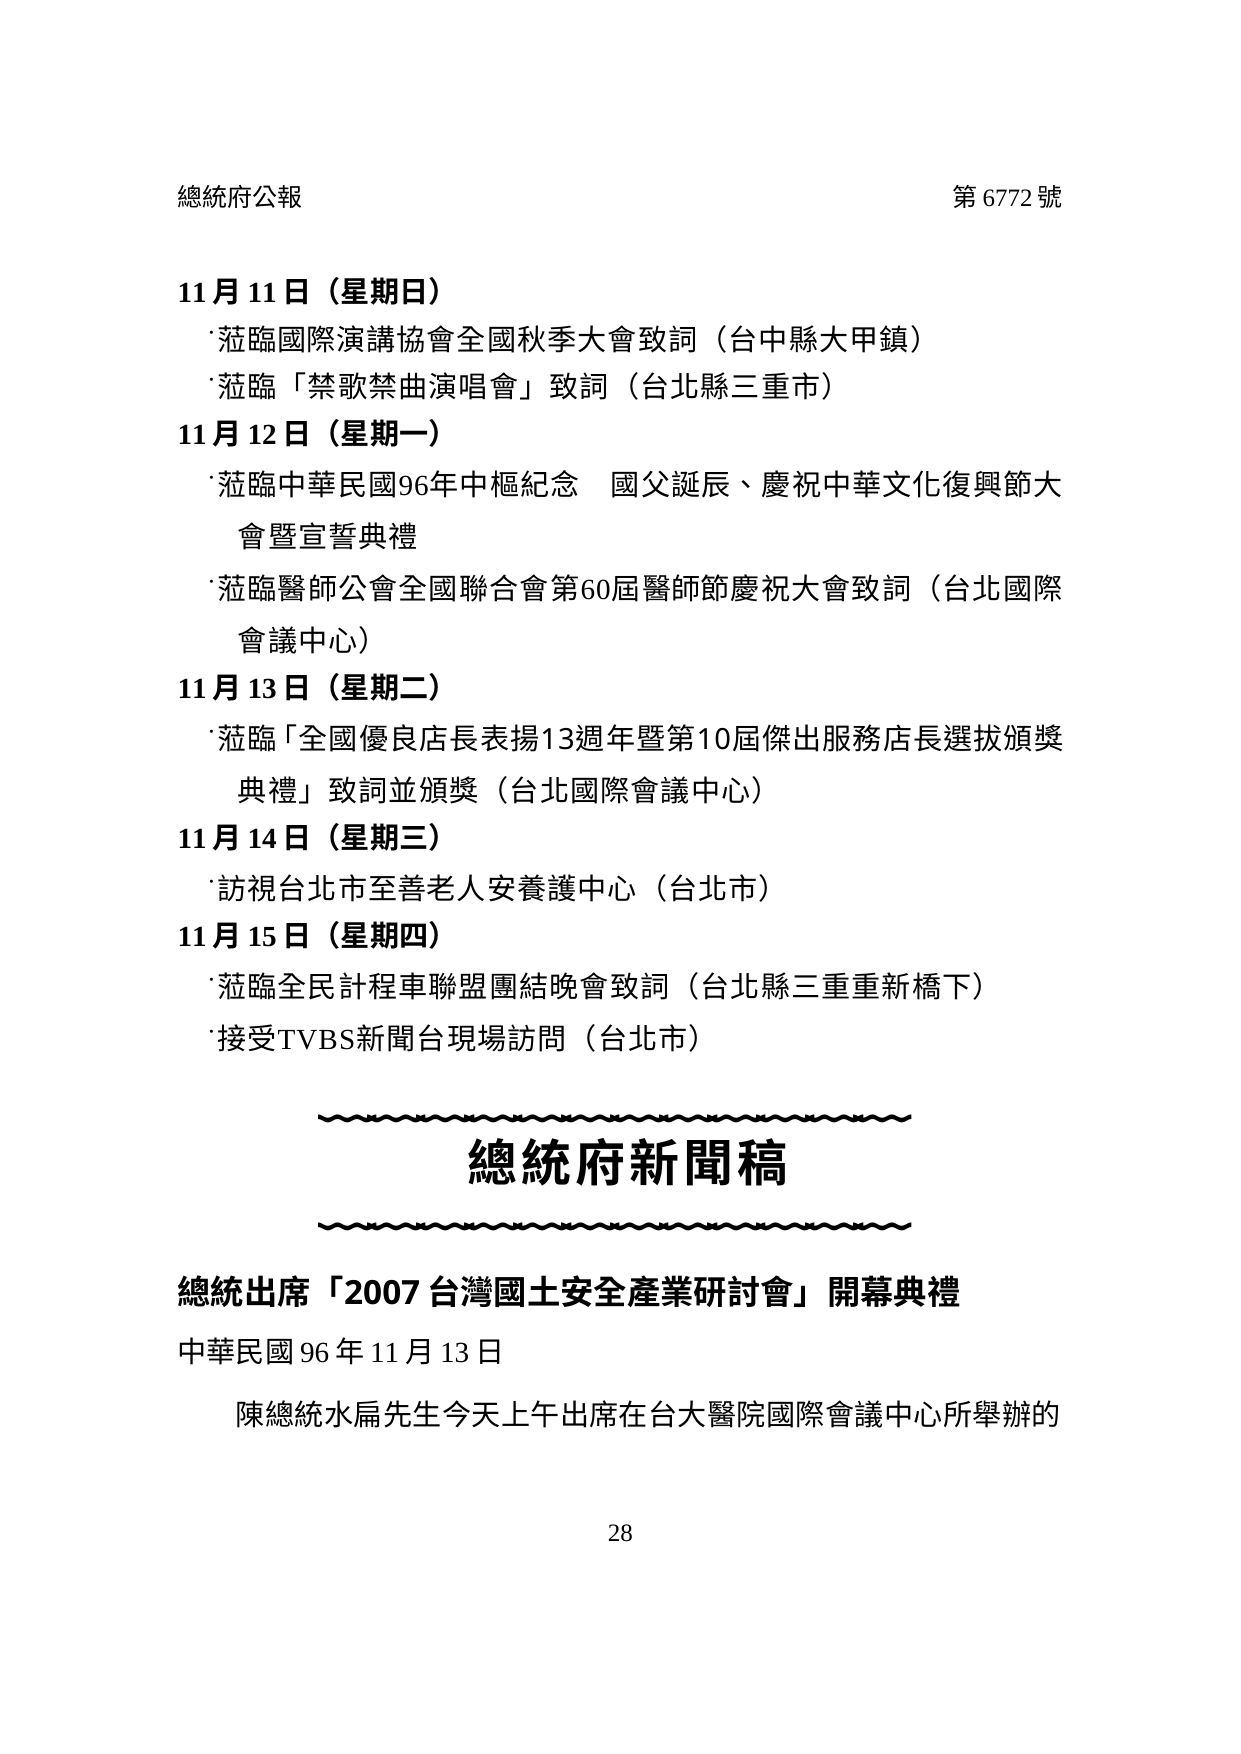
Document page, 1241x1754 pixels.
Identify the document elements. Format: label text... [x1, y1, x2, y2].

text 總統府新聞稿 [192, 1134, 1063, 1193]
text ﹏﹏﹏﹏﹏﹏﹏﹏﹏﹏﹏﹏ [177, 1205, 1063, 1230]
text ˙蒞臨國際演講協會全國秋季大會致詞（台中縣大甲鎮） [206, 312, 1063, 359]
text ˙蒞臨「禁歌禁曲演唱會」致詞（台北縣三重市） [206, 359, 1063, 407]
text 中華民國96年11月13日 [177, 1326, 1063, 1372]
text 11月13日（星期二） [177, 662, 1063, 707]
text ˙蒞臨中華民國96年中樞紀念 國父誕辰、慶祝中華文化復興節大會暨宣誓典禮 [206, 453, 1063, 557]
text 11月14日（星期三） [177, 812, 1063, 857]
text ﹏﹏﹏﹏﹏﹏﹏﹏﹏﹏﹏﹏ [177, 1097, 1063, 1122]
text ˙蒞臨醫師公會全國聯合會第60屆醫師節慶祝大會致詞（台北國際會議中心） [206, 557, 1063, 662]
text ˙訪視台北市至善老人安養護中心（台北市） [206, 857, 1063, 909]
text 11月15日（星期四） [177, 909, 1063, 955]
text 陳總統水扁先生今天上午出席在台大醫院國際會議中心所舉辦的 [177, 1384, 1063, 1436]
text ˙接受TVBS新聞台現場訪問（台北市） [206, 1007, 1063, 1059]
text ˙蒞臨「全國優良店長表揚13週年暨第10屆傑出服務店長選拔頒獎典禮」致詞並頒獎（台北國際會議中心） [206, 707, 1063, 812]
text 11月12日（星期一） [177, 407, 1063, 453]
text 11月11日（星期日） [177, 266, 1063, 312]
text 總統出席「2007台灣國土安全產業研討會」開幕典禮 [177, 1268, 1063, 1314]
text ˙蒞臨全民計程車聯盟團結晚會致詞（台北縣三重重新橋下） [206, 955, 1063, 1007]
